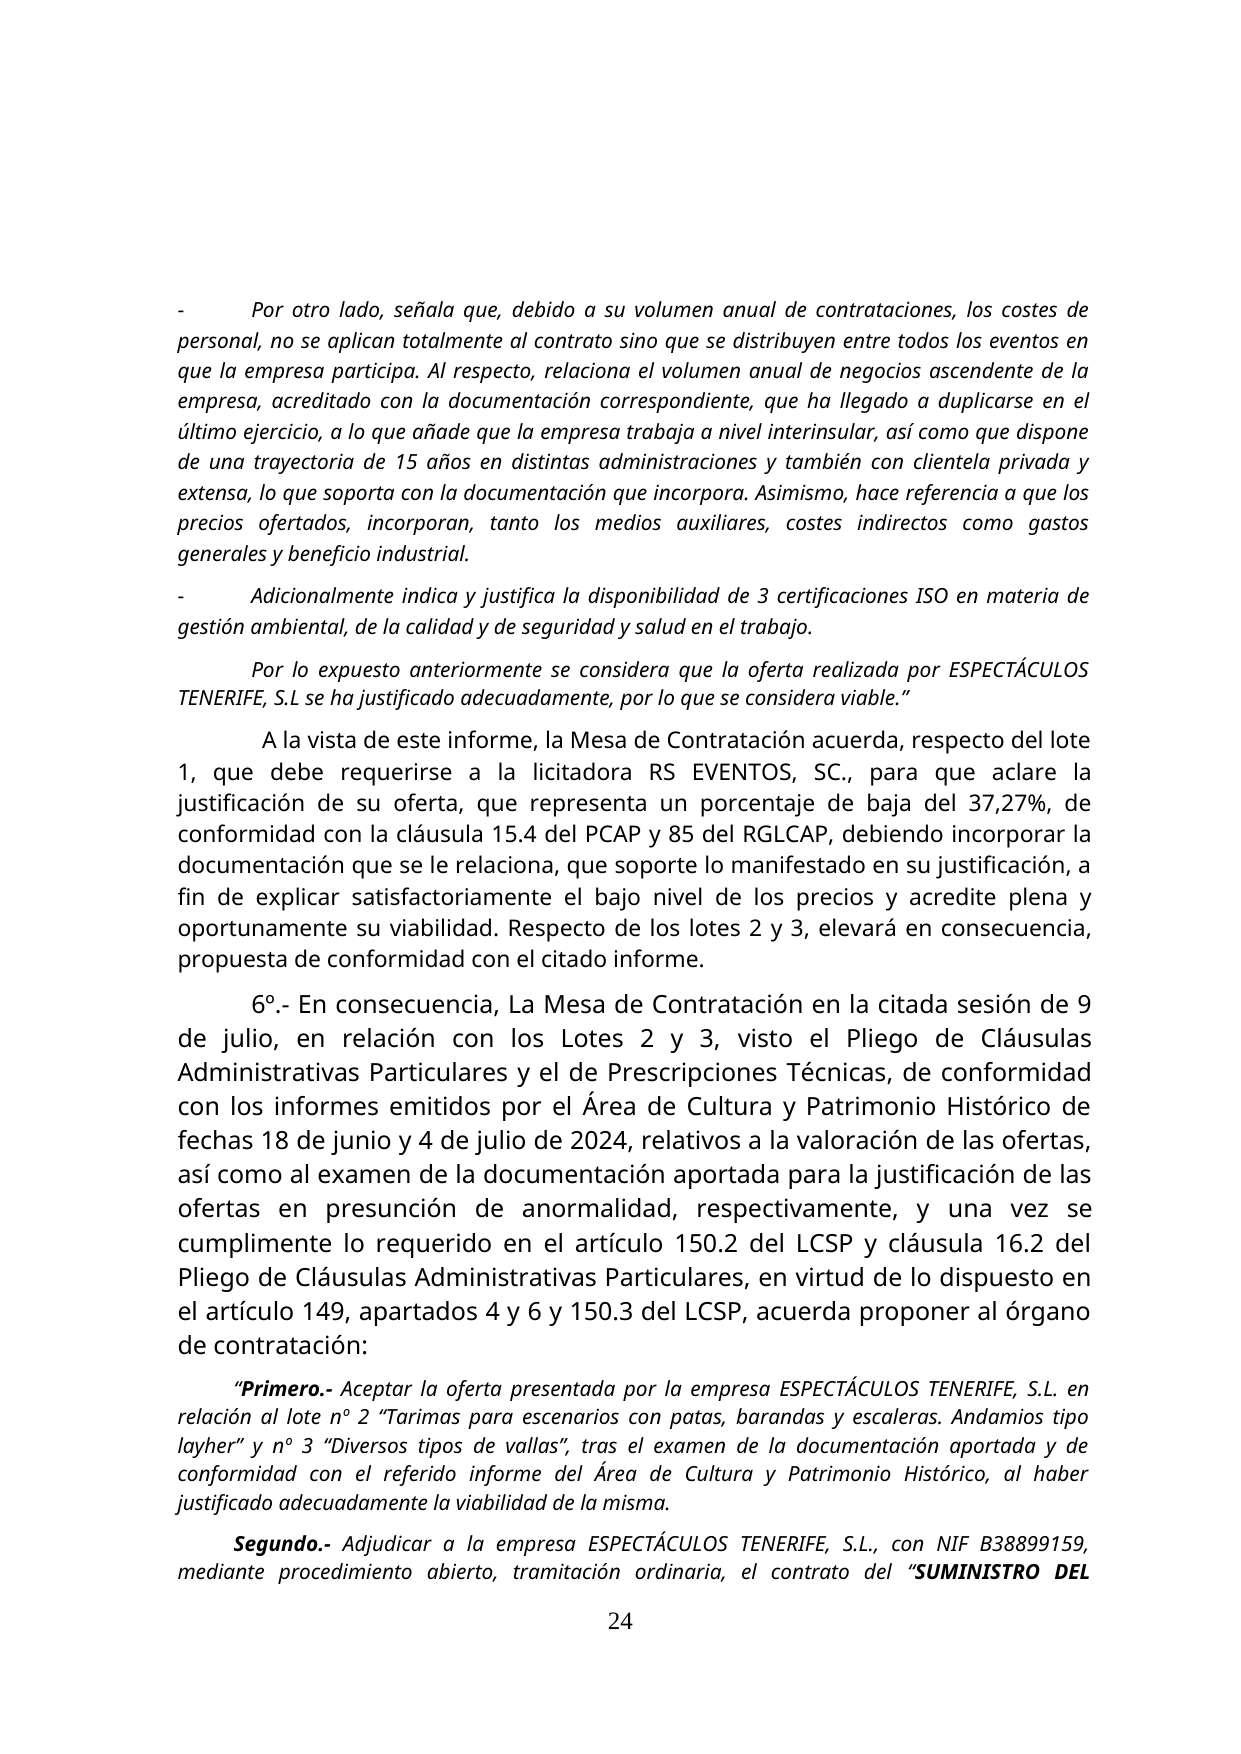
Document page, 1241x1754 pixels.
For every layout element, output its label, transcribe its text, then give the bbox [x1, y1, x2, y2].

text A la vista de este informe, la Mesa de Contratación acuerda, respecto del lote 1, que debe requerirse a la licitadora RS EVENTOS, SC., para que aclare la justificación de su oferta, que representa un porcentaje de baja del 37,27%, de conformidad con la cláusula 15.4 del PCAP y 85 del RGLCAP, debiendo incorporar la documentación que se le relaciona, que soporte lo manifestado en su justificación, a fin de explicar satisfactoriamente el bajo nivel de los precios y acredite plena y oportunamente su viabilidad. Respecto de los lotes 2 y 3, elevará en consecuencia, propuesta de conformidad con el citado informe. [177, 724, 1093, 974]
text 6º.- En consecuencia, La Mesa de Contratación en la citada sesión de 9 de julio, en relación con los Lotes 2 y 3, visto el Pliego de Cláusulas Administrativas Particulares y el de Prescripciones Técnicas, de conformidad con los informes emitidos por el Área de Cultura y Patrimonio Histórico de fechas 18 de junio y 4 de julio de 2024, relativos a la valoración de las ofertas, así como al examen de la documentación aportada para la justificación de las ofertas en presunción de anormalidad, respectivamente, y una vez se cumplimente lo requerido en el artículo 150.2 del LCSP y cláusula 16.2 del Pliego de Cláusulas Administrativas Particulares, en virtud de lo dispuesto en el artículo 149, apartados 4 y 6 y 150.3 del LCSP, acuerda proponer al órgano de contratación: [177, 987, 1093, 1361]
list Por otro lado, señala que, debido a su volumen anual de contrataciones, los costes de personal, no se aplican totalmente al contrato sino que se distribuyen entre todos los eventos en que la empresa participa. Al respecto, relaciona el volumen anual de negocios ascendente de la empresa, acreditado con la documentación correspondiente, que ha llegado a duplicarse en el último ejercicio, a lo que añade que la empresa trabaja a nivel interinsular, así como que dispone de una trayectoria de 15 años en distintas administraciones y también con clientela privada y extensa, lo que soporta con la documentación que incorpora. Asimismo, hace referencia a que los precios ofertados, incorporan, tanto los medios auxiliares, costes indirectos como gastos generales y beneficio industrial. [177, 295, 1093, 567]
list Adicionalmente indica y justifica la disponibilidad de 3 certificaciones ISO en materia de gestión ambiental, de la calidad y de seguridad y salud en el trabajo. [177, 582, 1093, 640]
text “Primero.- Aceptar la oferta presentada por la empresa ESPECTÁCULOS TENERIFE, S.L. en relación al lote nº 2 “Tarimas para escenarios con patas, barandas y escaleras. Andamios tipo layher” y nº 3 “Diversos tipos de vallas”, tras el examen de la documentación aportada y de conformidad con el referido informe del Área de Cultura y Patrimonio Histórico, al haber justificado adecuadamente la viabilidad de la misma. [177, 1374, 1093, 1516]
text Por lo expuesto anteriormente se considera que la oferta realizada por ESPECTÁCULOS TENERIFE, S.L se ha justificado adecuadamente, por lo que se considera viable.” [177, 655, 1093, 712]
text Segundo.- Adjudicar a la empresa ESPECTÁCULOS TENERIFE, S.L., con NIF B38899159, mediante procedimiento abierto, tramitación ordinaria, el contrato del “SUMINISTRO DEL [177, 1529, 1093, 1586]
